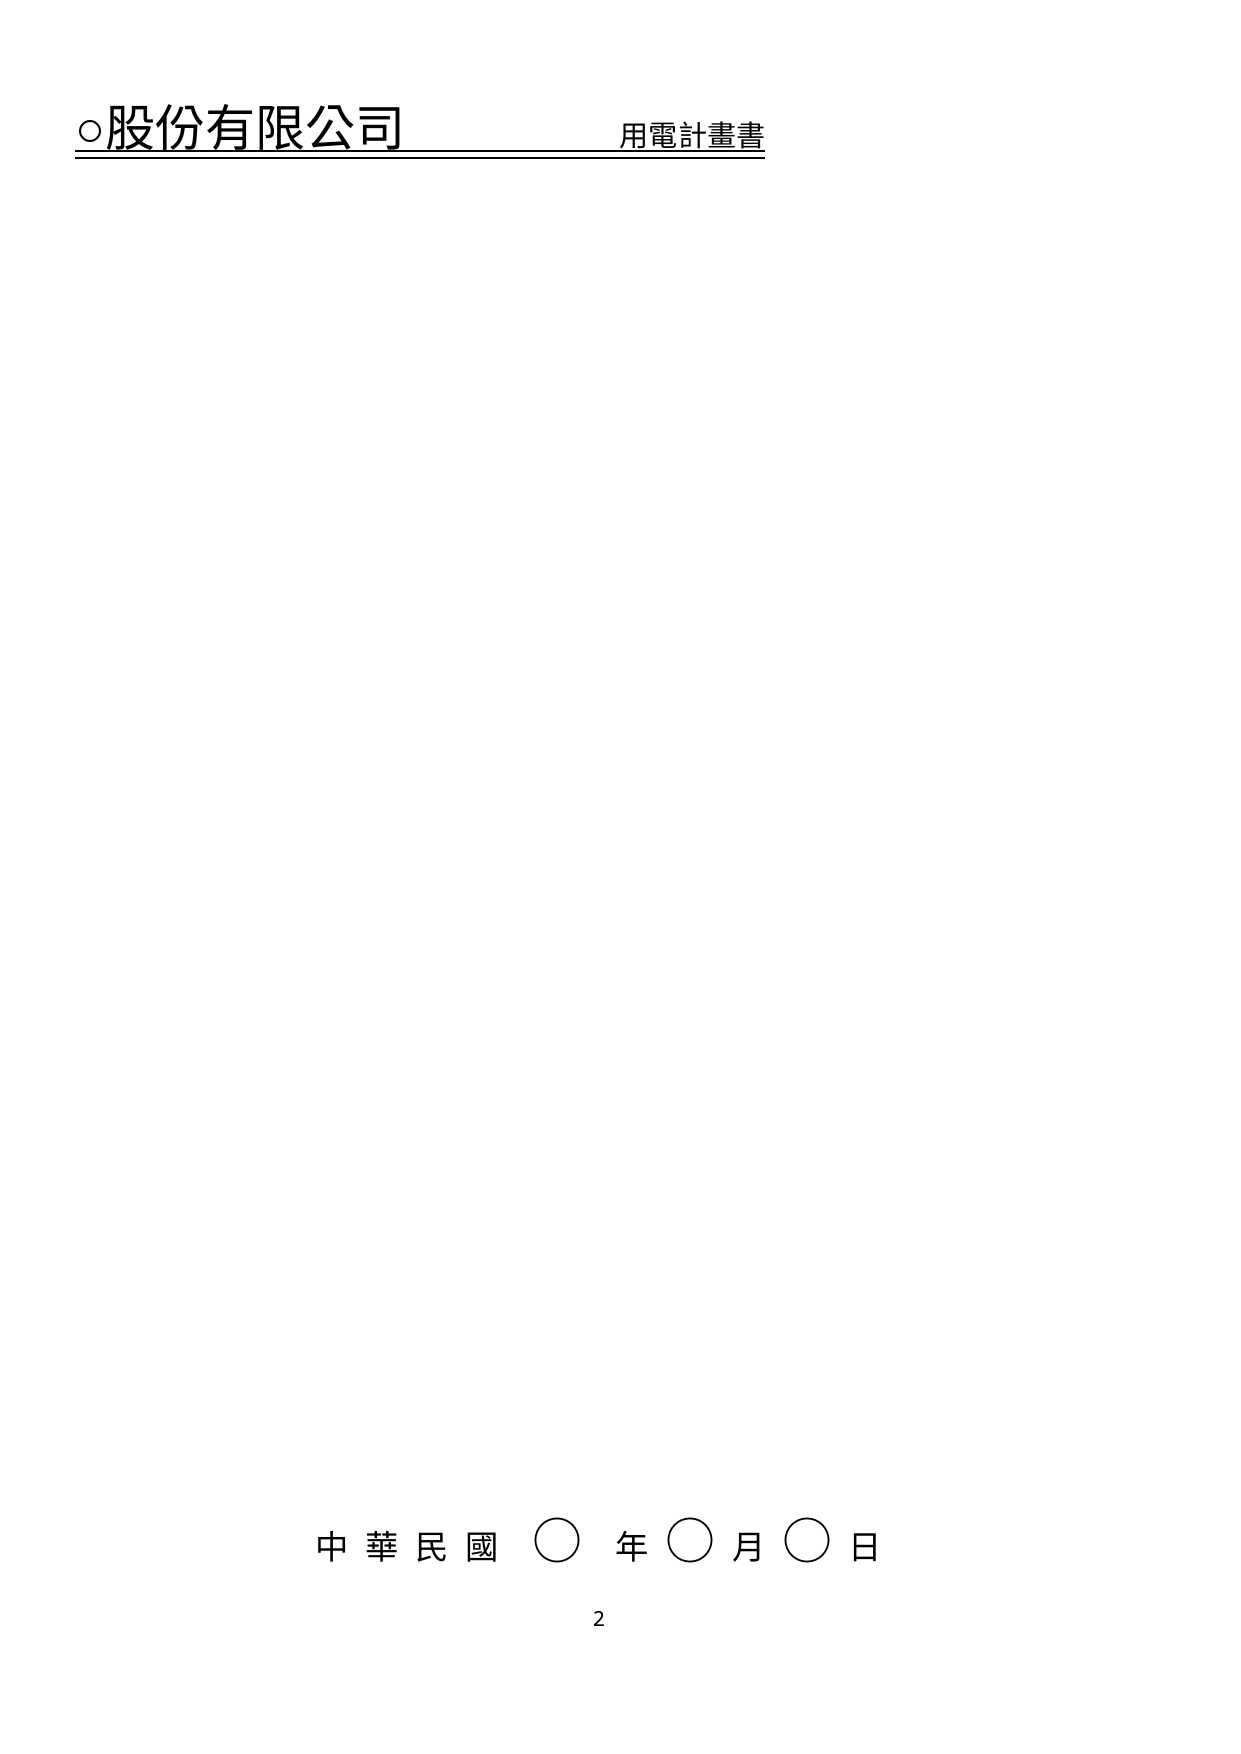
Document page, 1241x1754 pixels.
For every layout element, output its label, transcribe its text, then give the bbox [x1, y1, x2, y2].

text 中 華 民 國 ○ 年 ○ 月 ○ 日 [75, 1465, 1122, 1590]
